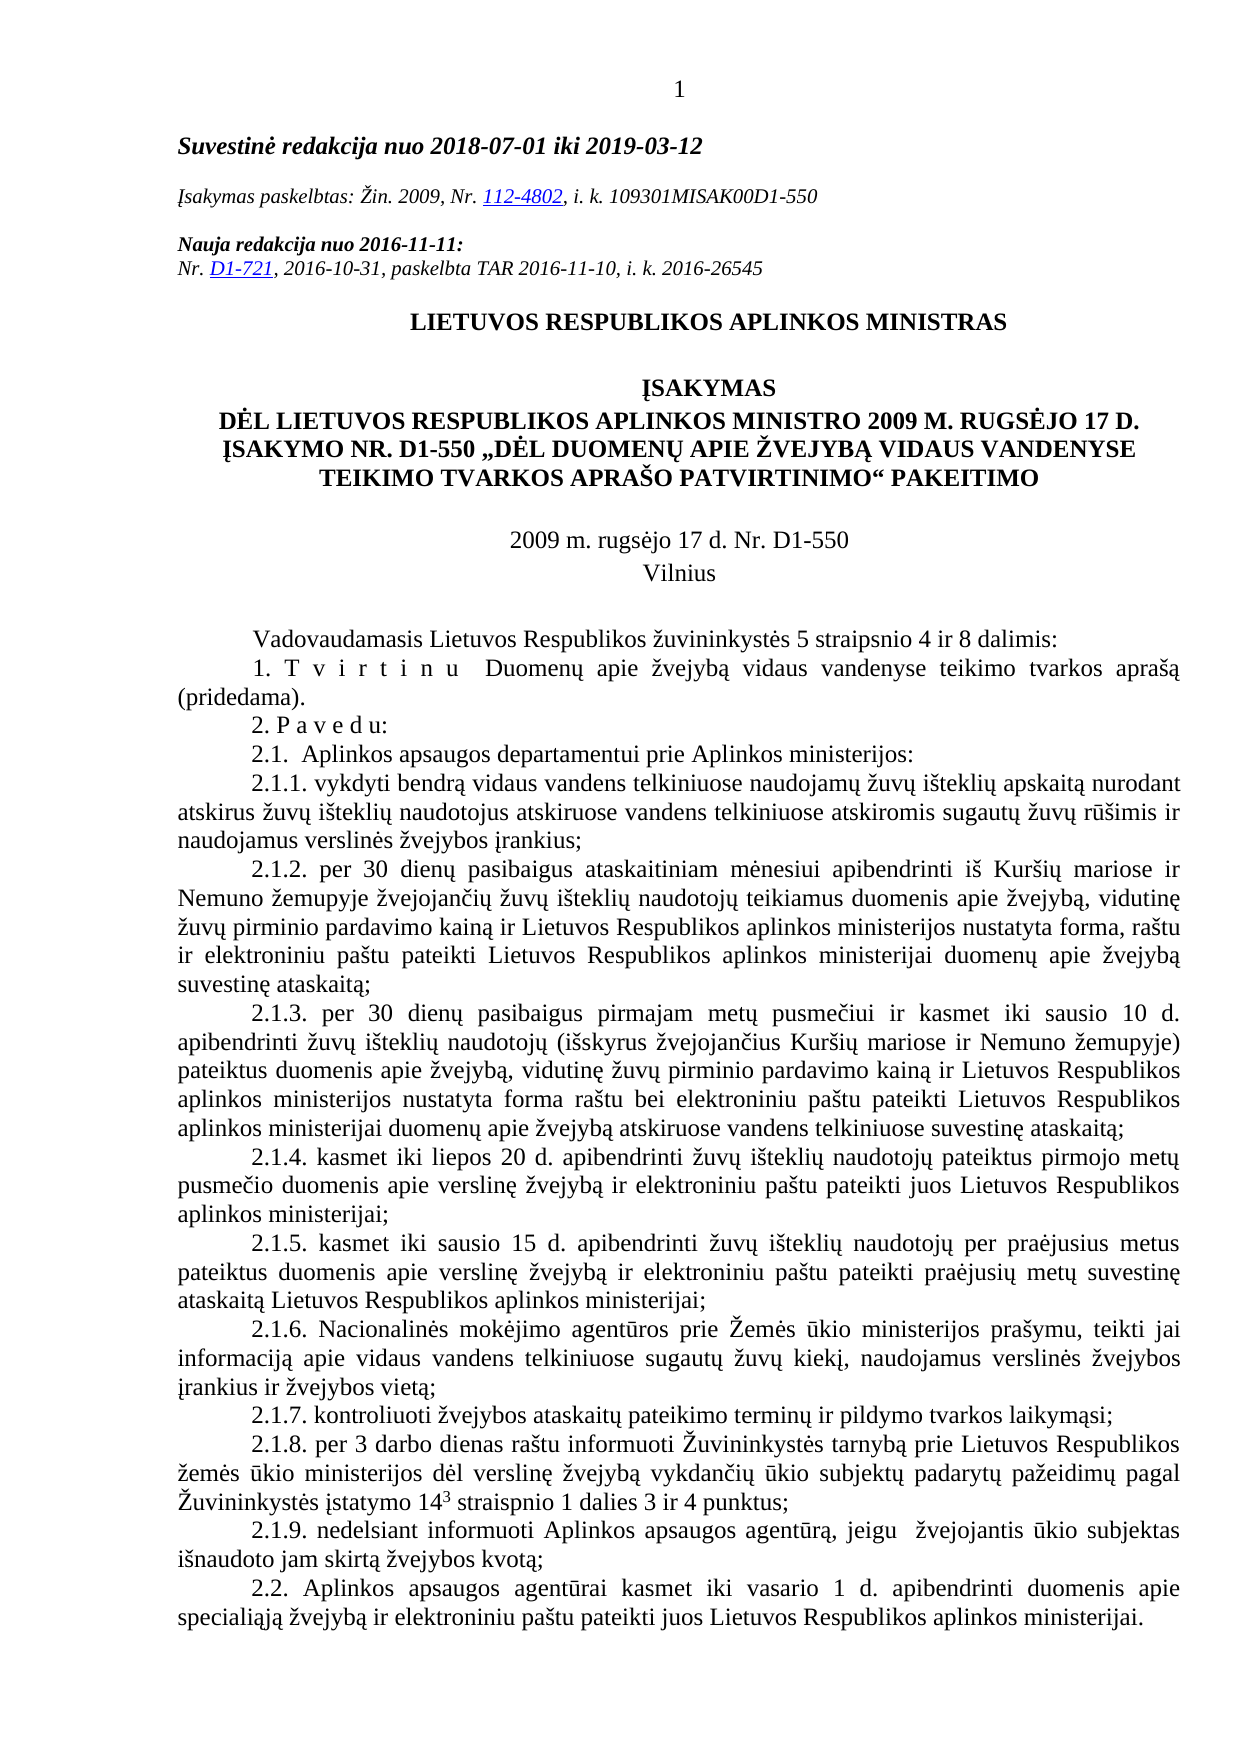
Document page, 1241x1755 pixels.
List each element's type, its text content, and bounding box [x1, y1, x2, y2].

text Vilnius [177, 558, 1181, 587]
text ĮSAKYMAS [177, 373, 1181, 402]
text 2.1.4. kasmet iki liepos 20 d. apibendrinti žuvų išteklių naudotojų pateiktus pirmojo metų pusmečio duomenis apie verslinę žvejybą ir elektroniniu paštu pateikti juos Lietuvos Respublikos aplinkos ministerijai; [177, 1142, 1181, 1228]
text 2.1. Aplinkos apsaugos departamentui prie Aplinkos ministerijos: [177, 739, 1181, 768]
text 2.1.6. Nacionalinės mokėjimo agentūros prie Žemės ūkio ministerijos prašymu, teikti jai informaciją apie vidaus vandens telkiniuose sugautų žuvų kiekį, naudojamus verslinės žvejybos įrankius ir žvejybos vietą; [177, 1314, 1181, 1400]
text 2.1.7. kontroliuoti žvejybos ataskaitų pateikimo terminų ir pildymo tvarkos laikymąsi; [177, 1400, 1181, 1429]
text 2.2. Aplinkos apsaugos agentūrai kasmet iki vasario 1 d. apibendrinti duomenis apie specialiąją žvejybą ir elektroniniu paštu pateikti juos Lietuvos Respublikos aplinkos ministerijai. [177, 1573, 1181, 1630]
text 1. T v i r t i n u Duomenų apie žvejybą vidaus vandenyse teikimo tvarkos aprašą (pridedama). [177, 653, 1181, 710]
text 2.1.3. per 30 dienų pasibaigus pirmajam metų pusmečiui ir kasmet iki sausio 10 d. apibendrinti žuvų išteklių naudotojų (išskyrus žvejojančius Kuršių mariose ir Nemuno žemupyje) pateiktus duomenis apie žvejybą, vidutinę žuvų pirminio pardavimo kainą ir Lietuvos Respublikos aplinkos ministerijos nustatyta forma raštu bei elektroniniu paštu pateikti Lietuvos Respublikos aplinkos ministerijai duomenų apie žvejybą atskiruose vandens telkiniuose suvestinę ataskaitą; [177, 998, 1181, 1142]
text 2.1.1. vykdyti bendrą vidaus vandens telkiniuose naudojamų žuvų išteklių apskaitą nurodant atskirus žuvų išteklių naudotojus atskiruose vandens telkiniuose atskiromis sugautų žuvų rūšimis ir naudojamus verslinės žvejybos įrankius; [177, 768, 1181, 854]
text Nauja redakcija nuo 2016-11-11: [177, 232, 1181, 256]
text LIETUVOS RESPUBLIKOS APLINKOS MINISTRAS [177, 307, 1181, 336]
text 2. P a v e d u: [177, 710, 1181, 739]
text 2009 m. rugsėjo 17 d. Nr. D1-550 [177, 525, 1181, 554]
text Nr. D1-721, 2016-10-31, paskelbta TAR 2016-11-10, i. k. 2016-26545 [177, 256, 1181, 280]
text 2.1.8. per 3 darbo dienas raštu informuoti Žuvininkystės tarnybą prie Lietuvos Respublikos žemės ūkio ministerijos dėl verslinę žvejybą vykdančių ūkio subjektų padarytų pažeidimų pagal Žuvininkystės įstatymo 143 straispnio 1 dalies 3 ir 4 punktus; [177, 1429, 1181, 1515]
text Vadovaudamasis Lietuvos Respublikos žuvininkystės 5 straipsnio 4 ir 8 dalimis: [177, 624, 1181, 653]
text Įsakymas paskelbtas: Žin. 2009, Nr. 112-4802, i. k. 109301MISAK00D1-550 [177, 184, 1181, 208]
text 2.1.9. nedelsiant informuoti Aplinkos apsaugos agentūrą, jeigu žvejojantis ūkio subjektas išnaudoto jam skirtą žvejybos kvotą; [177, 1515, 1181, 1573]
text Suvestinė redakcija nuo 2018-07-01 iki 2019-03-12 [177, 131, 1181, 160]
text 2.1.2. per 30 dienų pasibaigus ataskaitiniam mėnesiui apibendrinti iš Kuršių mariose ir Nemuno žemupyje žvejojančių žuvų išteklių naudotojų teikiamus duomenis apie žvejybą, vidutinę žuvų pirminio pardavimo kainą ir Lietuvos Respublikos aplinkos ministerijos nustatyta forma, raštu ir elektroniniu paštu pateikti Lietuvos Respublikos aplinkos ministerijai duomenų apie žvejybą suvestinę ataskaitą; [177, 854, 1181, 998]
text 2.1.5. kasmet iki sausio 15 d. apibendrinti žuvų išteklių naudotojų per praėjusius metus pateiktus duomenis apie verslinę žvejybą ir elektroniniu paštu pateikti praėjusių metų suvestinę ataskaitą Lietuvos Respublikos aplinkos ministerijai; [177, 1228, 1181, 1314]
text DĖL LIETUVOS RESPUBLIKOS APLINKOS MINISTRO 2009 M. RUGSĖJO 17 D. ĮSAKYMO NR. D1-550 „DĖL DUOMENŲ APIE ŽVEJYBĄ VIDAUS VANDENYSE TEIKIMO TVARKOS APRAŠO PATVIRTINIMO“ PAKEITIMO [177, 406, 1181, 492]
